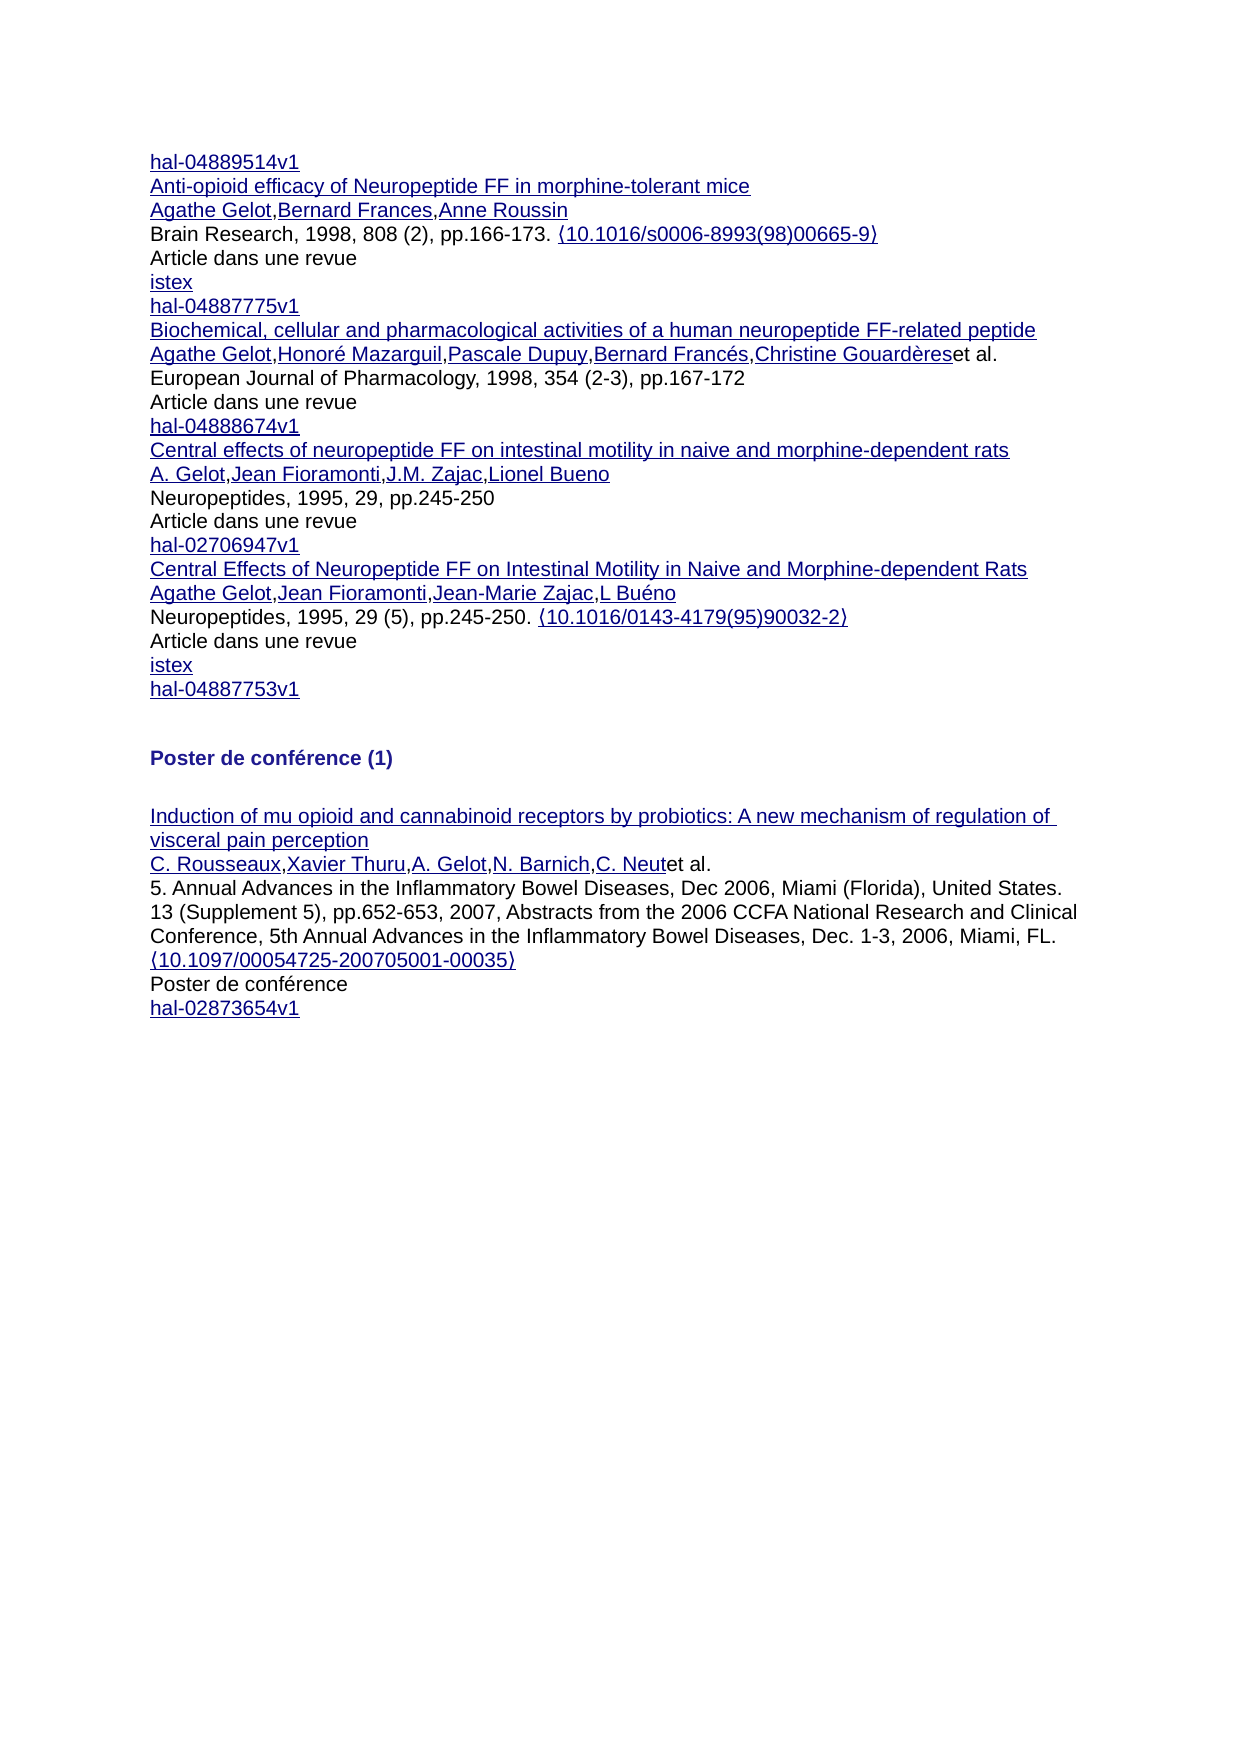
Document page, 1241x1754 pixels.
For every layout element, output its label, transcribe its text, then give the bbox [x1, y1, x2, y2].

table_cell Central Effects of Neuropeptide FF on Intestinal Motility in Naive and Morphine-dependent Rats Agathe Gelot,Jean Fioramonti,Jean-Marie Zajac,L Buéno Neuropeptides, 1995, 29 (5), pp.245-250. ⟨10.1016/0143-4179(95)90032-2⟩ Article dans une revue istex hal-04887753v1 [150, 557, 1090, 701]
table_header Induction of mu opioid and cannabinoid receptors by probiotics: A new mechanism of regulation of visceral pain perception C. Rousseaux,Xavier Thuru,A. Gelot,N. Barnich,C. Neutet al. 5. Annual Advances in the Inflammatory Bowel Diseases, Dec 2006, Miami (Florida), United States. 13 (Supplement 5), pp.652-653, 2007, Abstracts from the 2006 CCFA National Research and Clinical Conference, 5th Annual Advances in the Inflammatory Bowel Diseases, Dec. 1‐3, 2006, Miami, FL. ⟨10.1097/00054725-200705001-00035⟩ Poster de conférence hal-02873654v1 [150, 804, 1090, 1020]
table_cell Anti-opioid efficacy of Neuropeptide FF in morphine-tolerant mice Agathe Gelot,Bernard Frances,Anne Roussin Brain Research, 1998, 808 (2), pp.166-173. ⟨10.1016/s0006-8993(98)00665-9⟩ Article dans une revue istex hal-04887775v1 [150, 174, 1090, 318]
table_cell hal-04889514v1 [150, 150, 1090, 174]
table_cell Central effects of neuropeptide FF on intestinal motility in naive and morphine-dependent rats A. Gelot,Jean Fioramonti,J.M. Zajac,Lionel Bueno Neuropeptides, 1995, 29, pp.245-250 Article dans une revue hal-02706947v1 [150, 438, 1090, 557]
subtitle Poster de conférence (1) [150, 746, 1090, 770]
table_cell Biochemical, cellular and pharmacological activities of a human neuropeptide FF-related peptide Agathe Gelot,Honoré Mazarguil,Pascale Dupuy,Bernard Francés,Christine Gouardèreset al. European Journal of Pharmacology, 1998, 354 (2-3), pp.167-172 Article dans une revue hal-04888674v1 [150, 318, 1090, 437]
